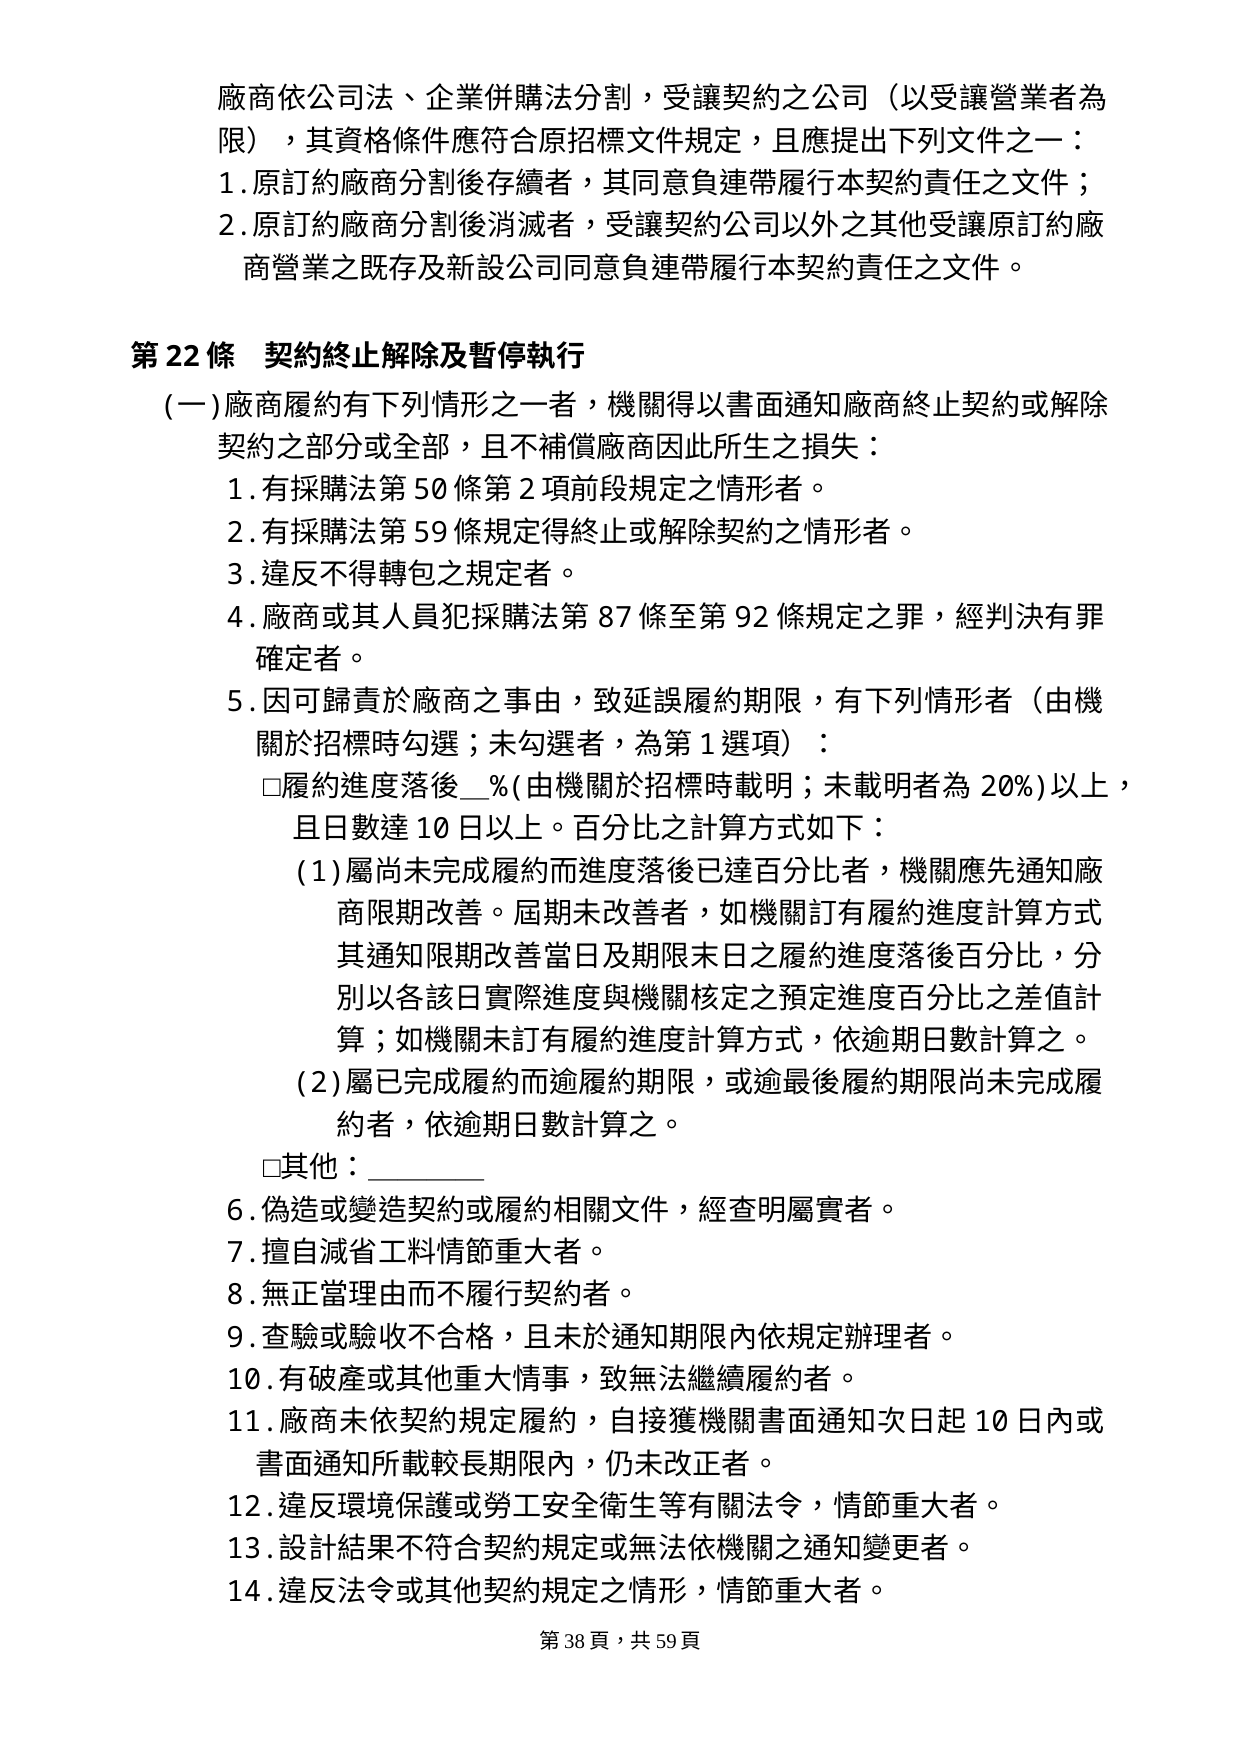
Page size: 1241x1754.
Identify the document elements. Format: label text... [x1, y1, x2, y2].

text 1.原訂約廠商分割後存續者，其同意負連帶履行本契約責任之文件； [217, 159, 1104, 202]
text 廠商依公司法、企業併購法分割，受讓契約之公司（以受讓營業者為限），其資格條件應符合原招標文件規定，且應提出下列文件之一： [217, 75, 1110, 159]
text 11.廠商未依契約規定履約，自接獲機關書面通知次日起10日內或書面通知所載較長期限內，仍未改正者。 [226, 1398, 1104, 1483]
text 4.廠商或其人員犯採購法第87條至第92條規定之罪，經判決有罪確定者。 [226, 593, 1104, 678]
text 3.違反不得轉包之規定者。 [226, 551, 1104, 593]
text 10.有破產或其他重大情事，致無法繼續履約者。 [226, 1356, 1104, 1398]
text 6.偽造或變造契約或履約相關文件，經查明屬實者。 [226, 1186, 1104, 1228]
text 5.因可歸責於廠商之事由，致延誤履約期限，有下列情形者（由機關於招標時勾選；未勾選者，為第1選項）： [226, 678, 1104, 763]
text 14.違反法令或其他契約規定之情形，情節重大者。 [226, 1567, 1104, 1610]
text (2)屬已完成履約而逾履約期限，或逾最後履約期限尚未完成履約者，依逾期日數計算之。 [292, 1059, 1104, 1144]
text (一)廠商履約有下列情形之一者，機關得以書面通知廠商終止契約或解除契約之部分或全部，且不補償廠商因此所生之損失： [159, 381, 1110, 466]
text 8.無正當理由而不履行契約者。 [226, 1271, 1104, 1313]
text 9.查驗或驗收不合格，且未於通知期限內依規定辦理者。 [226, 1313, 1104, 1356]
text 第22條 契約終止解除及暫停執行 [130, 333, 1110, 375]
text 12.違反環境保護或勞工安全衛生等有關法令，情節重大者。 [226, 1483, 1104, 1525]
text 2.有採購法第59條規定得終止或解除契約之情形者。 [226, 508, 1104, 551]
text 1.有採購法第50條第2項前段規定之情形者。 [226, 466, 1104, 508]
text □履約進度落後＿%(由機關於招標時載明；未載明者為20%)以上，且日數達10日以上。百分比之計算方式如下： [263, 763, 1110, 847]
text 13.設計結果不符合契約規定或無法依機關之通知變更者。 [226, 1525, 1104, 1567]
text (1)屬尚未完成履約而進度落後已達百分比者，機關應先通知廠商限期改善。屆期未改善者，如機關訂有履約進度計算方式，其通知限期改善當日及期限末日之履約進度落後百分比，分別以各該日實際進度與機關核定之預定進度百分比之差值計算；如機關未訂有履約進度計算方式，依逾期日數計算之。 [292, 847, 1104, 1059]
text 2.原訂約廠商分割後消滅者，受讓契約公司以外之其他受讓原訂約廠商營業之既存及新設公司同意負連帶履行本契約責任之文件。 [217, 202, 1104, 287]
text 7.擅自減省工料情節重大者。 [226, 1228, 1104, 1271]
text □其他：＿＿＿＿ [263, 1144, 1110, 1186]
